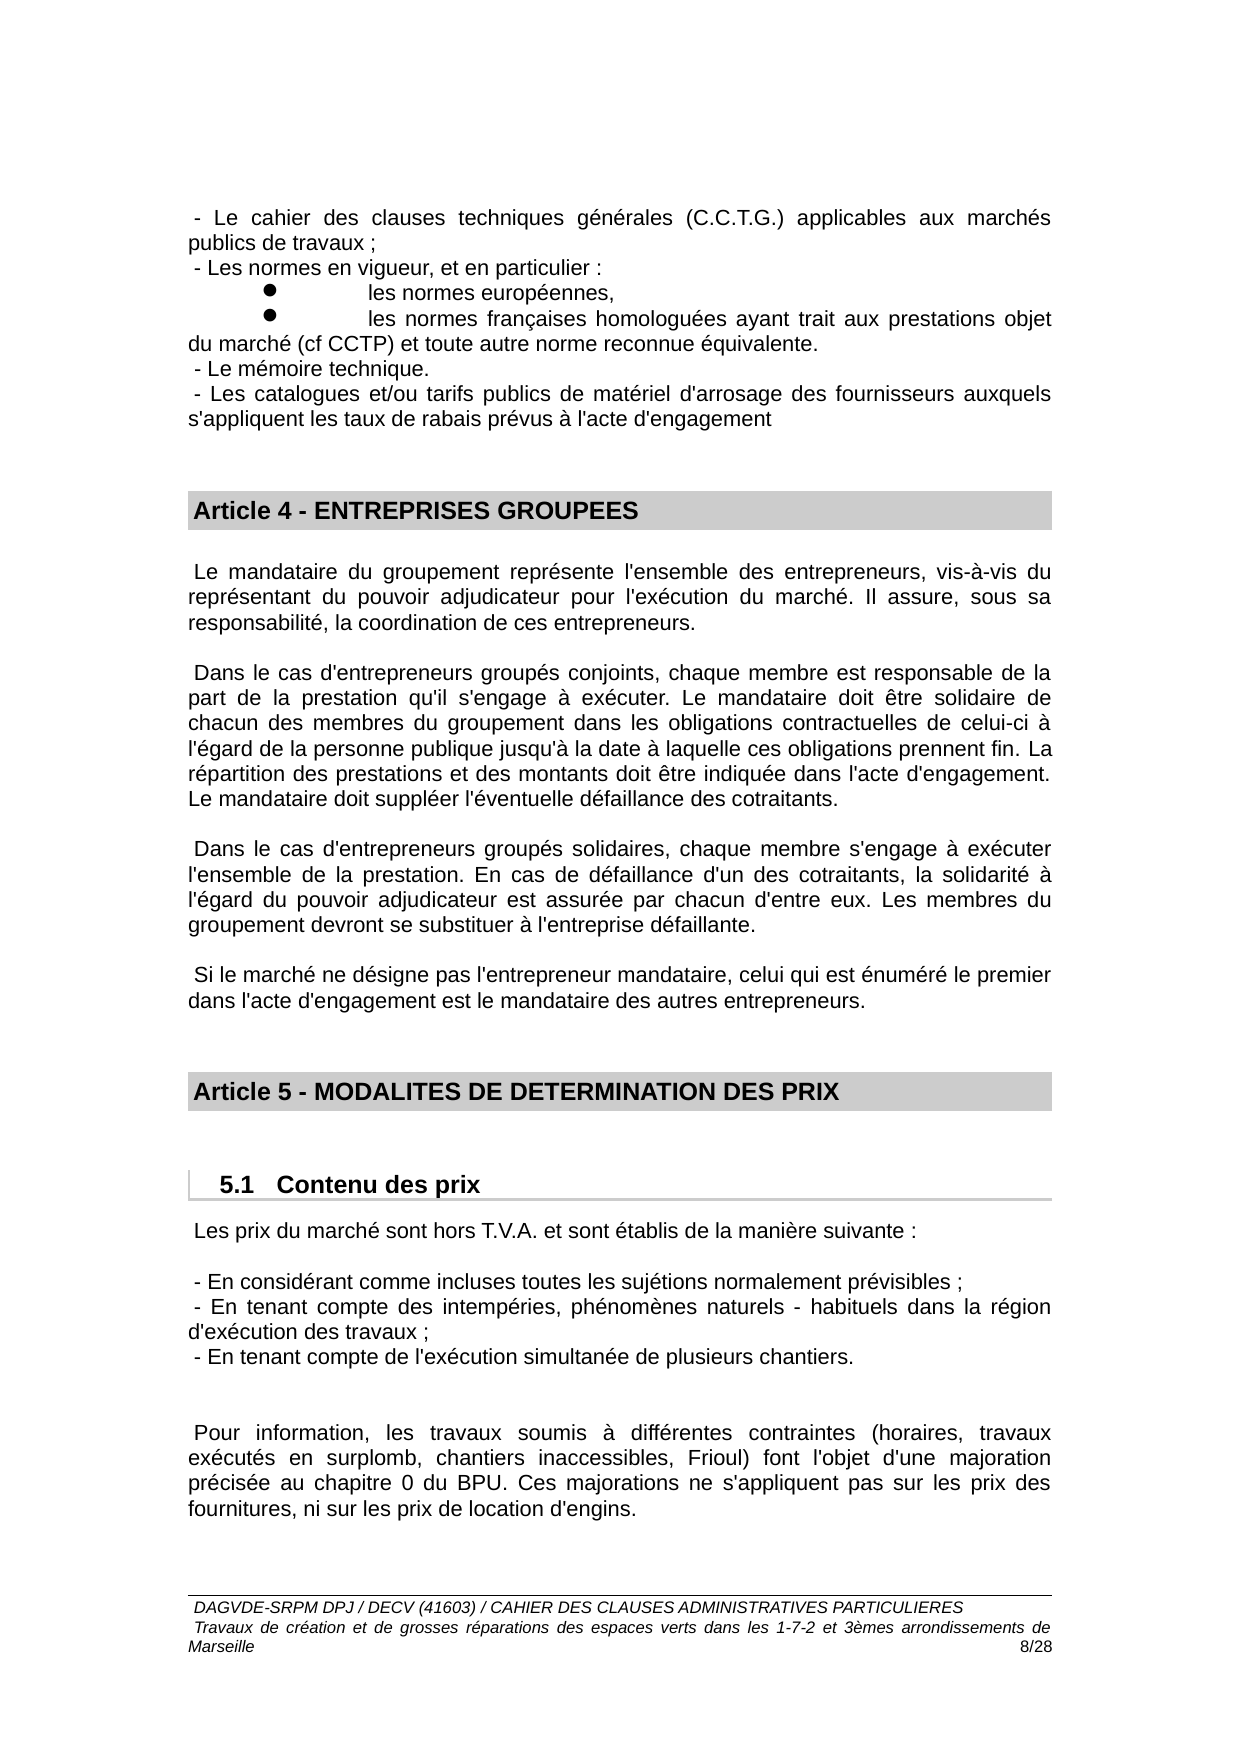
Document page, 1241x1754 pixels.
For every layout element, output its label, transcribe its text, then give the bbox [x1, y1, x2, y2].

text Les prix du marché sont hors T.V.A. et sont établis de la manière suivante : [188, 1218, 1052, 1243]
text - Les normes en vigueur, et en particulier : [188, 255, 1052, 280]
list - Le mémoire technique. [188, 356, 1052, 381]
text - Le cahier des clauses techniques générales (C.C.T.G.) applicables aux marchés publics de travaux ; [188, 204, 1052, 255]
list les normes françaises homologuées ayant trait aux prestations objet du marché (cf CCTP) et toute autre norme reconnue équivalente. [188, 305, 1052, 356]
subtitle MODALITES DE DETERMINATION DES PRIX [190, 1074, 1050, 1109]
subtitle Contenu des prix [190, 1170, 1052, 1198]
text Si le marché ne désigne pas l'entrepreneur mandataire, celui qui est énuméré le premier dans l'acte d'engagement est le mandataire des autres entrepreneurs. [188, 962, 1052, 1013]
text Dans le cas d'entrepreneurs groupés conjoints, chaque membre est responsable de la part de la prestation qu'il s'engage à exécuter. Le mandataire doit être solidaire de chacun des membres du groupement dans les obligations contractuelles de celui-ci à l'égard de la personne publique jusqu'à la date à laquelle ces obligations prennent fin. La répartition des prestations et des montants doit être indiquée dans l'acte d'engagement. Le mandataire doit suppléer l'éventuelle défaillance des cotraitants. [188, 660, 1052, 811]
list les normes européennes, [188, 280, 1052, 305]
text - En tenant compte des intempéries, phénomènes naturels - habituels dans la région d'exécution des travaux ; [188, 1294, 1052, 1344]
text - Les catalogues et/ou tarifs publics de matériel d'arrosage des fournisseurs auxquels s'appliquent les taux de rabais prévus à l'acte d'engagement [188, 381, 1052, 431]
text - En tenant compte de l'exécution simultanée de plusieurs chantiers. [188, 1344, 1052, 1369]
text Le mandataire du groupement représente l'ensemble des entrepreneurs, vis-à-vis du représentant du pouvoir adjudicateur pour l'exécution du marché. Il assure, sous sa responsabilité, la coordination de ces entrepreneurs. [188, 559, 1052, 634]
text - En considérant comme incluses toutes les sujétions normalement prévisibles ; [188, 1269, 1052, 1294]
text Pour information, les travaux soumis à différentes contraintes (horaires, travaux exécutés en surplomb, chantiers inaccessibles, Frioul) font l'objet d'une majoration précisée au chapitre 0 du BPU. Ces majorations ne s'appliquent pas sur les prix des fournitures, ni sur les prix de location d'engins. [188, 1420, 1052, 1521]
text Dans le cas d'entrepreneurs groupés solidaires, chaque membre s'engage à exécuter l'ensemble de la prestation. En cas de défaillance d'un des cotraitants, la solidarité à l'égard du pouvoir adjudicateur est assurée par chacun d'entre eux. Les membres du groupement devront se substituer à l'entreprise défaillante. [188, 836, 1052, 937]
subtitle ENTREPRISES GROUPEES [190, 493, 1050, 527]
